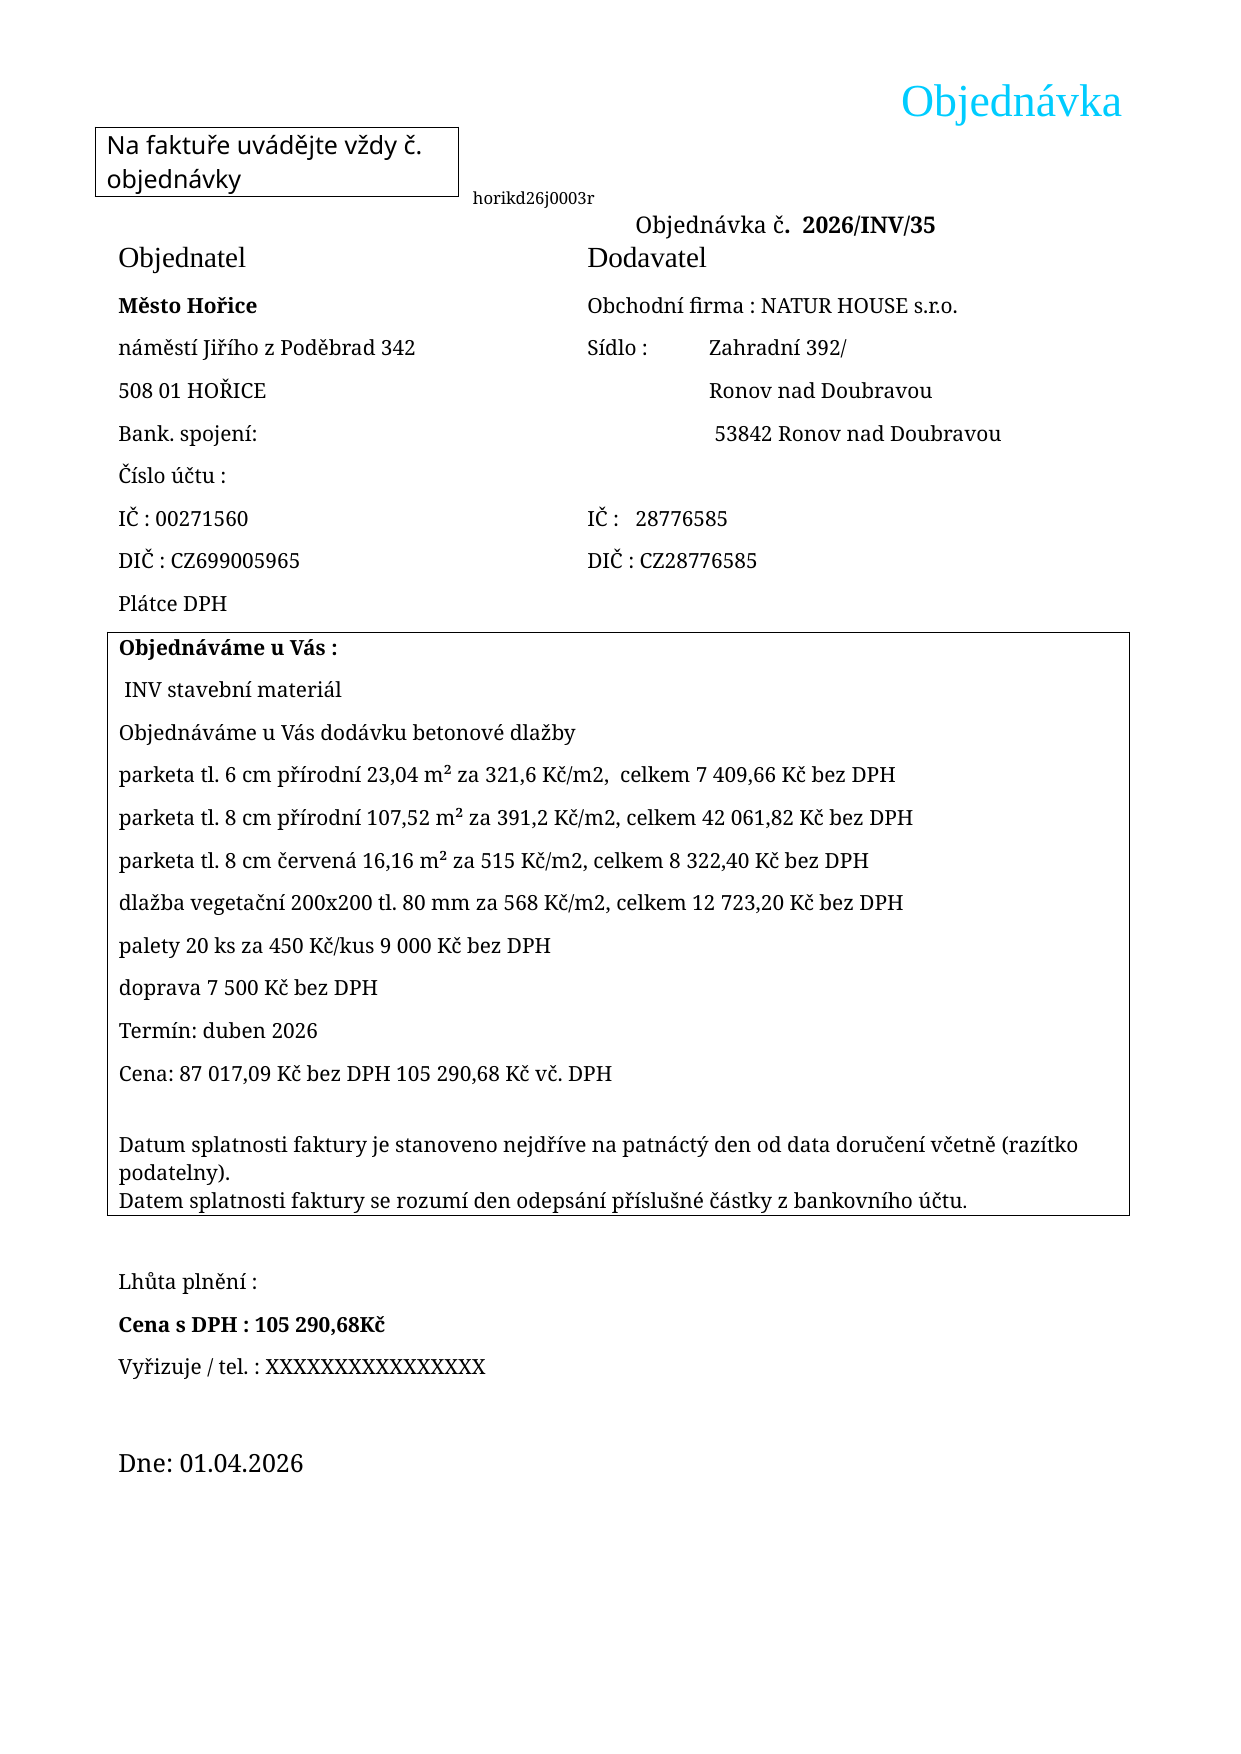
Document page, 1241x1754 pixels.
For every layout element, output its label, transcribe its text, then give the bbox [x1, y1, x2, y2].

table_header [1116, 1497, 1150, 1549]
text Vyřizuje / tel. : XXXXXXXXXXXXXXXX [118, 1352, 1122, 1381]
text horikd26j0003r Objednávka č. 2026/INV/35 [118, 187, 1122, 241]
text Číslo účtu : [118, 461, 1122, 490]
text Lhůta plnění : [118, 1267, 1122, 1296]
text náměstí Jiřího z Poděbrad 342 Sídlo : Zahradní 392/ [118, 333, 1122, 362]
text Objednatel Dodavatel [118, 241, 1122, 274]
text Cena s DPH : 105 290,68Kč [118, 1310, 1122, 1338]
text IČ : 00271560 IČ : 28776585 [118, 504, 1122, 532]
table_cell [107, 1550, 1116, 1602]
text Bank. spojení: 53842 Ronov nad Doubravou [118, 419, 1122, 447]
table_cell [1116, 1550, 1150, 1602]
text DIČ : CZ699005965 DIČ : CZ28776585 [118, 546, 1122, 575]
table_header Na faktuře uvádějte vždy č. objednávky [96, 128, 458, 196]
table_header [107, 1497, 1116, 1549]
text Město Hořice Obchodní firma : NATUR HOUSE s.r.o. [118, 291, 1122, 319]
text 508 01 HOŘICE Ronov nad Doubravou [118, 376, 1122, 404]
text Dne: 01.04.2026 [118, 1446, 1122, 1480]
table_header Objednáváme u Vás : INV stavební materiál Objednáváme u Vás dodávku betonové dlažby parketa tl. 6 cm přírodní 23,04 m² za 321,6 Kč/m2, celkem 7 409,66 Kč bez DPH parketa tl. 8 cm přírodní 107,52 m² za 391,2 Kč/m2, celkem 42 061,82 Kč bez DPH parketa tl. 8 cm červená 16,16 m² za 515 Kč/m2, celkem 8 322,40 Kč bez DPH dlažba vegetační 200x200 tl. 80 mm za 568 Kč/m2, celkem 12 723,20 Kč bez DPH palety 20 ks za 450 Kč/kus 9 000 Kč bez DPH doprava 7 500 Kč bez DPH Termín: duben 2026 Cena: 87 017,09 Kč bez DPH 105 290,68 Kč vč. DPH Datum splatnosti faktury je stanoveno nejdříve na patnáctý den od data doručení včetně (razítko podatelny). Datem splatnosti faktury se rozumí den odepsání příslušné částky z bankovního účtu. [108, 633, 1129, 1215]
text Plátce DPH [118, 589, 1122, 617]
